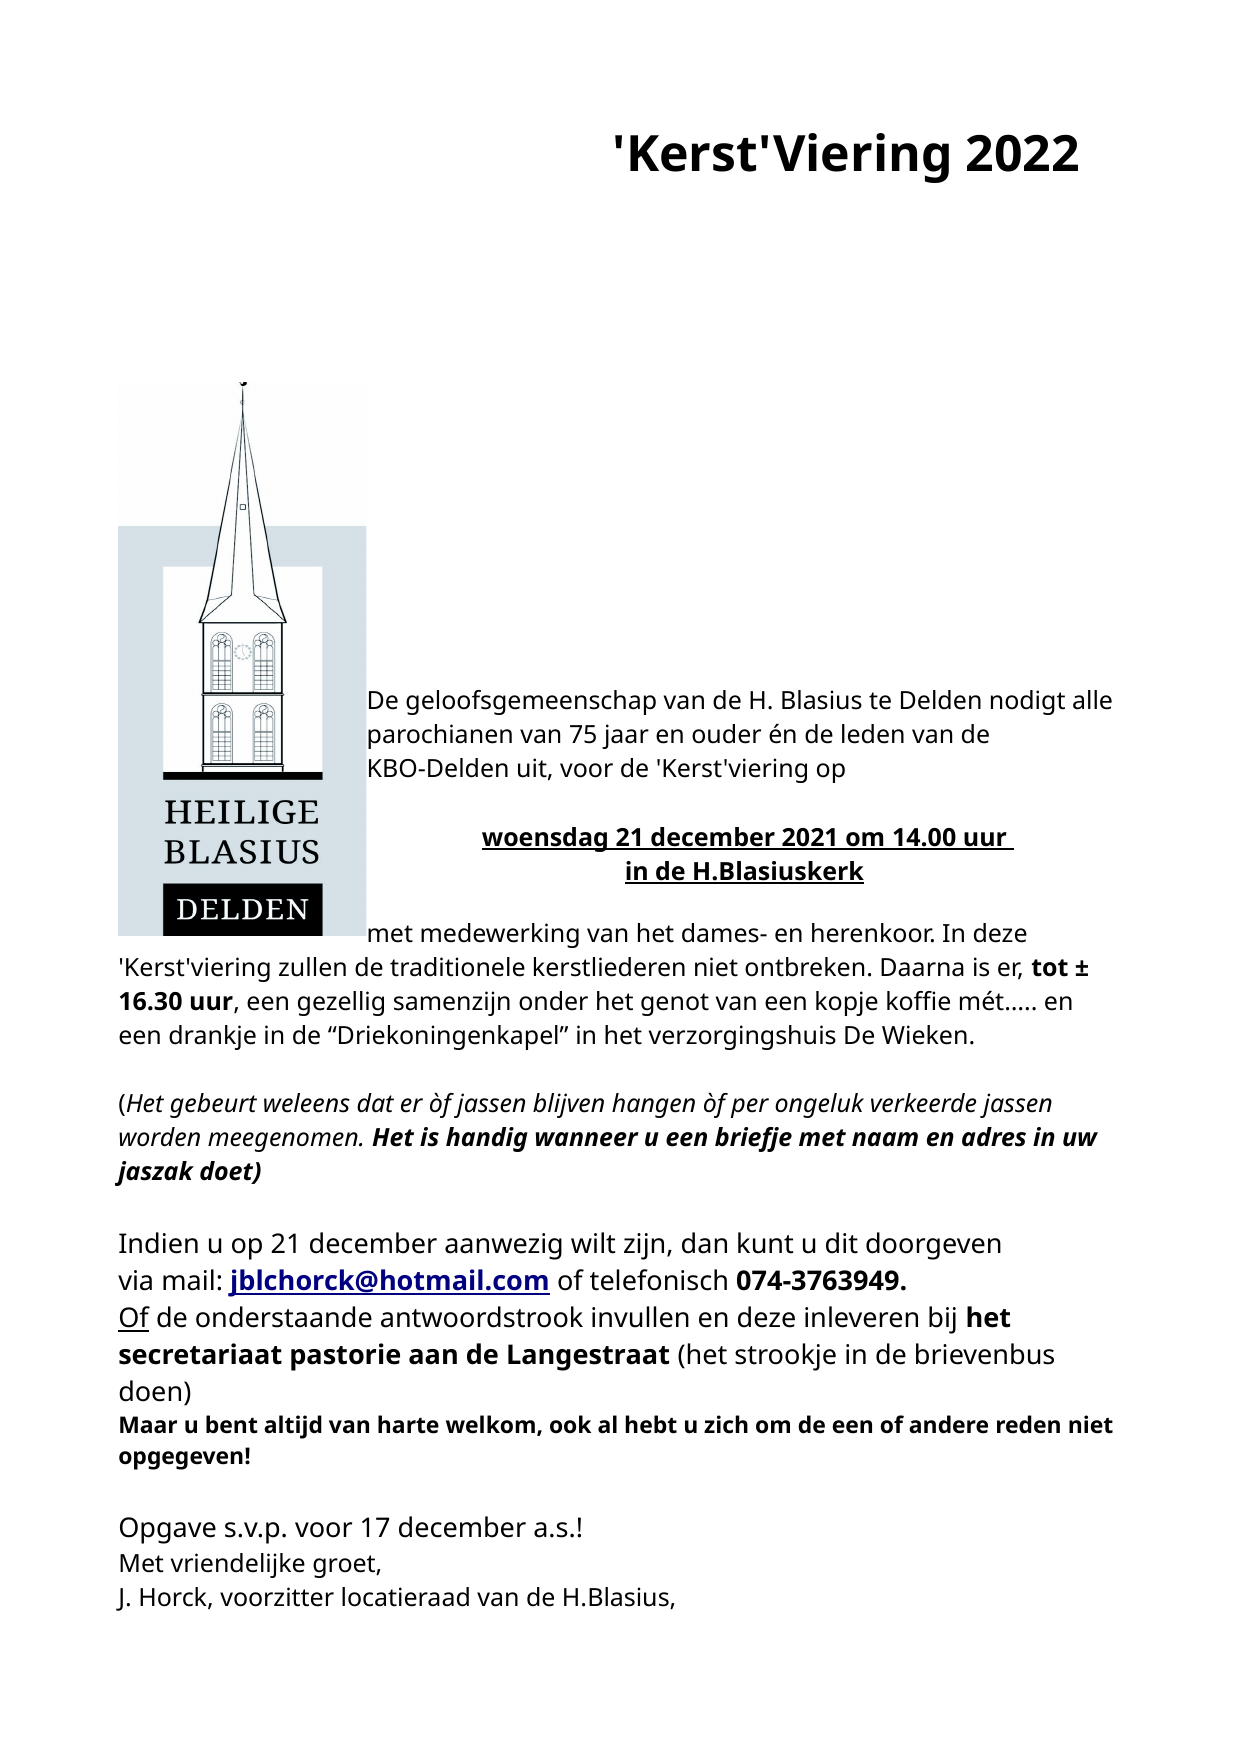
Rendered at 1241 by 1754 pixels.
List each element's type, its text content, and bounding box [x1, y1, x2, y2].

text Met vriendelijke groet, [118, 1545, 1122, 1579]
text in de H.Blasiuskerk [367, 853, 1122, 887]
text Maar u bent altijd van harte welkom, ook al hebt u zich om de een of andere reden niet opgegeven! [118, 1409, 1122, 1472]
text J. Horck, voorzitter locatieraad van de H.Blasius, [118, 1579, 1122, 1613]
text De geloofsgemeenschap van de H. Blasius te Delden nodigt alle parochianen van 75 jaar en ouder én de leden van de [367, 683, 1122, 751]
text met medewerking van het dames- en herenkoor. In deze 'Kerst'viering zullen de traditionele kerstliederen niet ontbreken. Daarna is er, tot ± 16.30 uur, een gezellig samenzijn onder het genot van een kopje koffie mét….. en een drankje in de “Driekoningenkapel” in het verzorgingshuis De Wieken. [118, 915, 1122, 1052]
text 'Kerst'Viering 2022 [118, 118, 1122, 648]
text Opgave s.v.p. voor 17 december a.s.! [118, 1508, 1122, 1545]
text Of de onderstaande antwoordstrook invullen en deze inleveren bij het secretariaat pastorie aan de Langestraat (het strookje in de brievenbus doen) [118, 1298, 1122, 1409]
text woensdag 21 december 2021 om 14.00 uur [367, 819, 1122, 853]
text KBO-Delden uit, voor de 'Kerst'viering op [367, 751, 1122, 785]
text (Het gebeurt weleens dat er òf jassen blijven hangen òf per ongeluk verkeerde jassen worden meegenomen. Het is handig wanneer u een briefje met naam en adres in uw jaszak doet) [118, 1086, 1122, 1188]
text via mail: jblchorck@hotmail.com of telefonisch 074-3763949. [118, 1262, 1122, 1298]
text Indien u op 21 december aanwezig wilt zijn, dan kunt u dit doorgeven [118, 1225, 1122, 1262]
